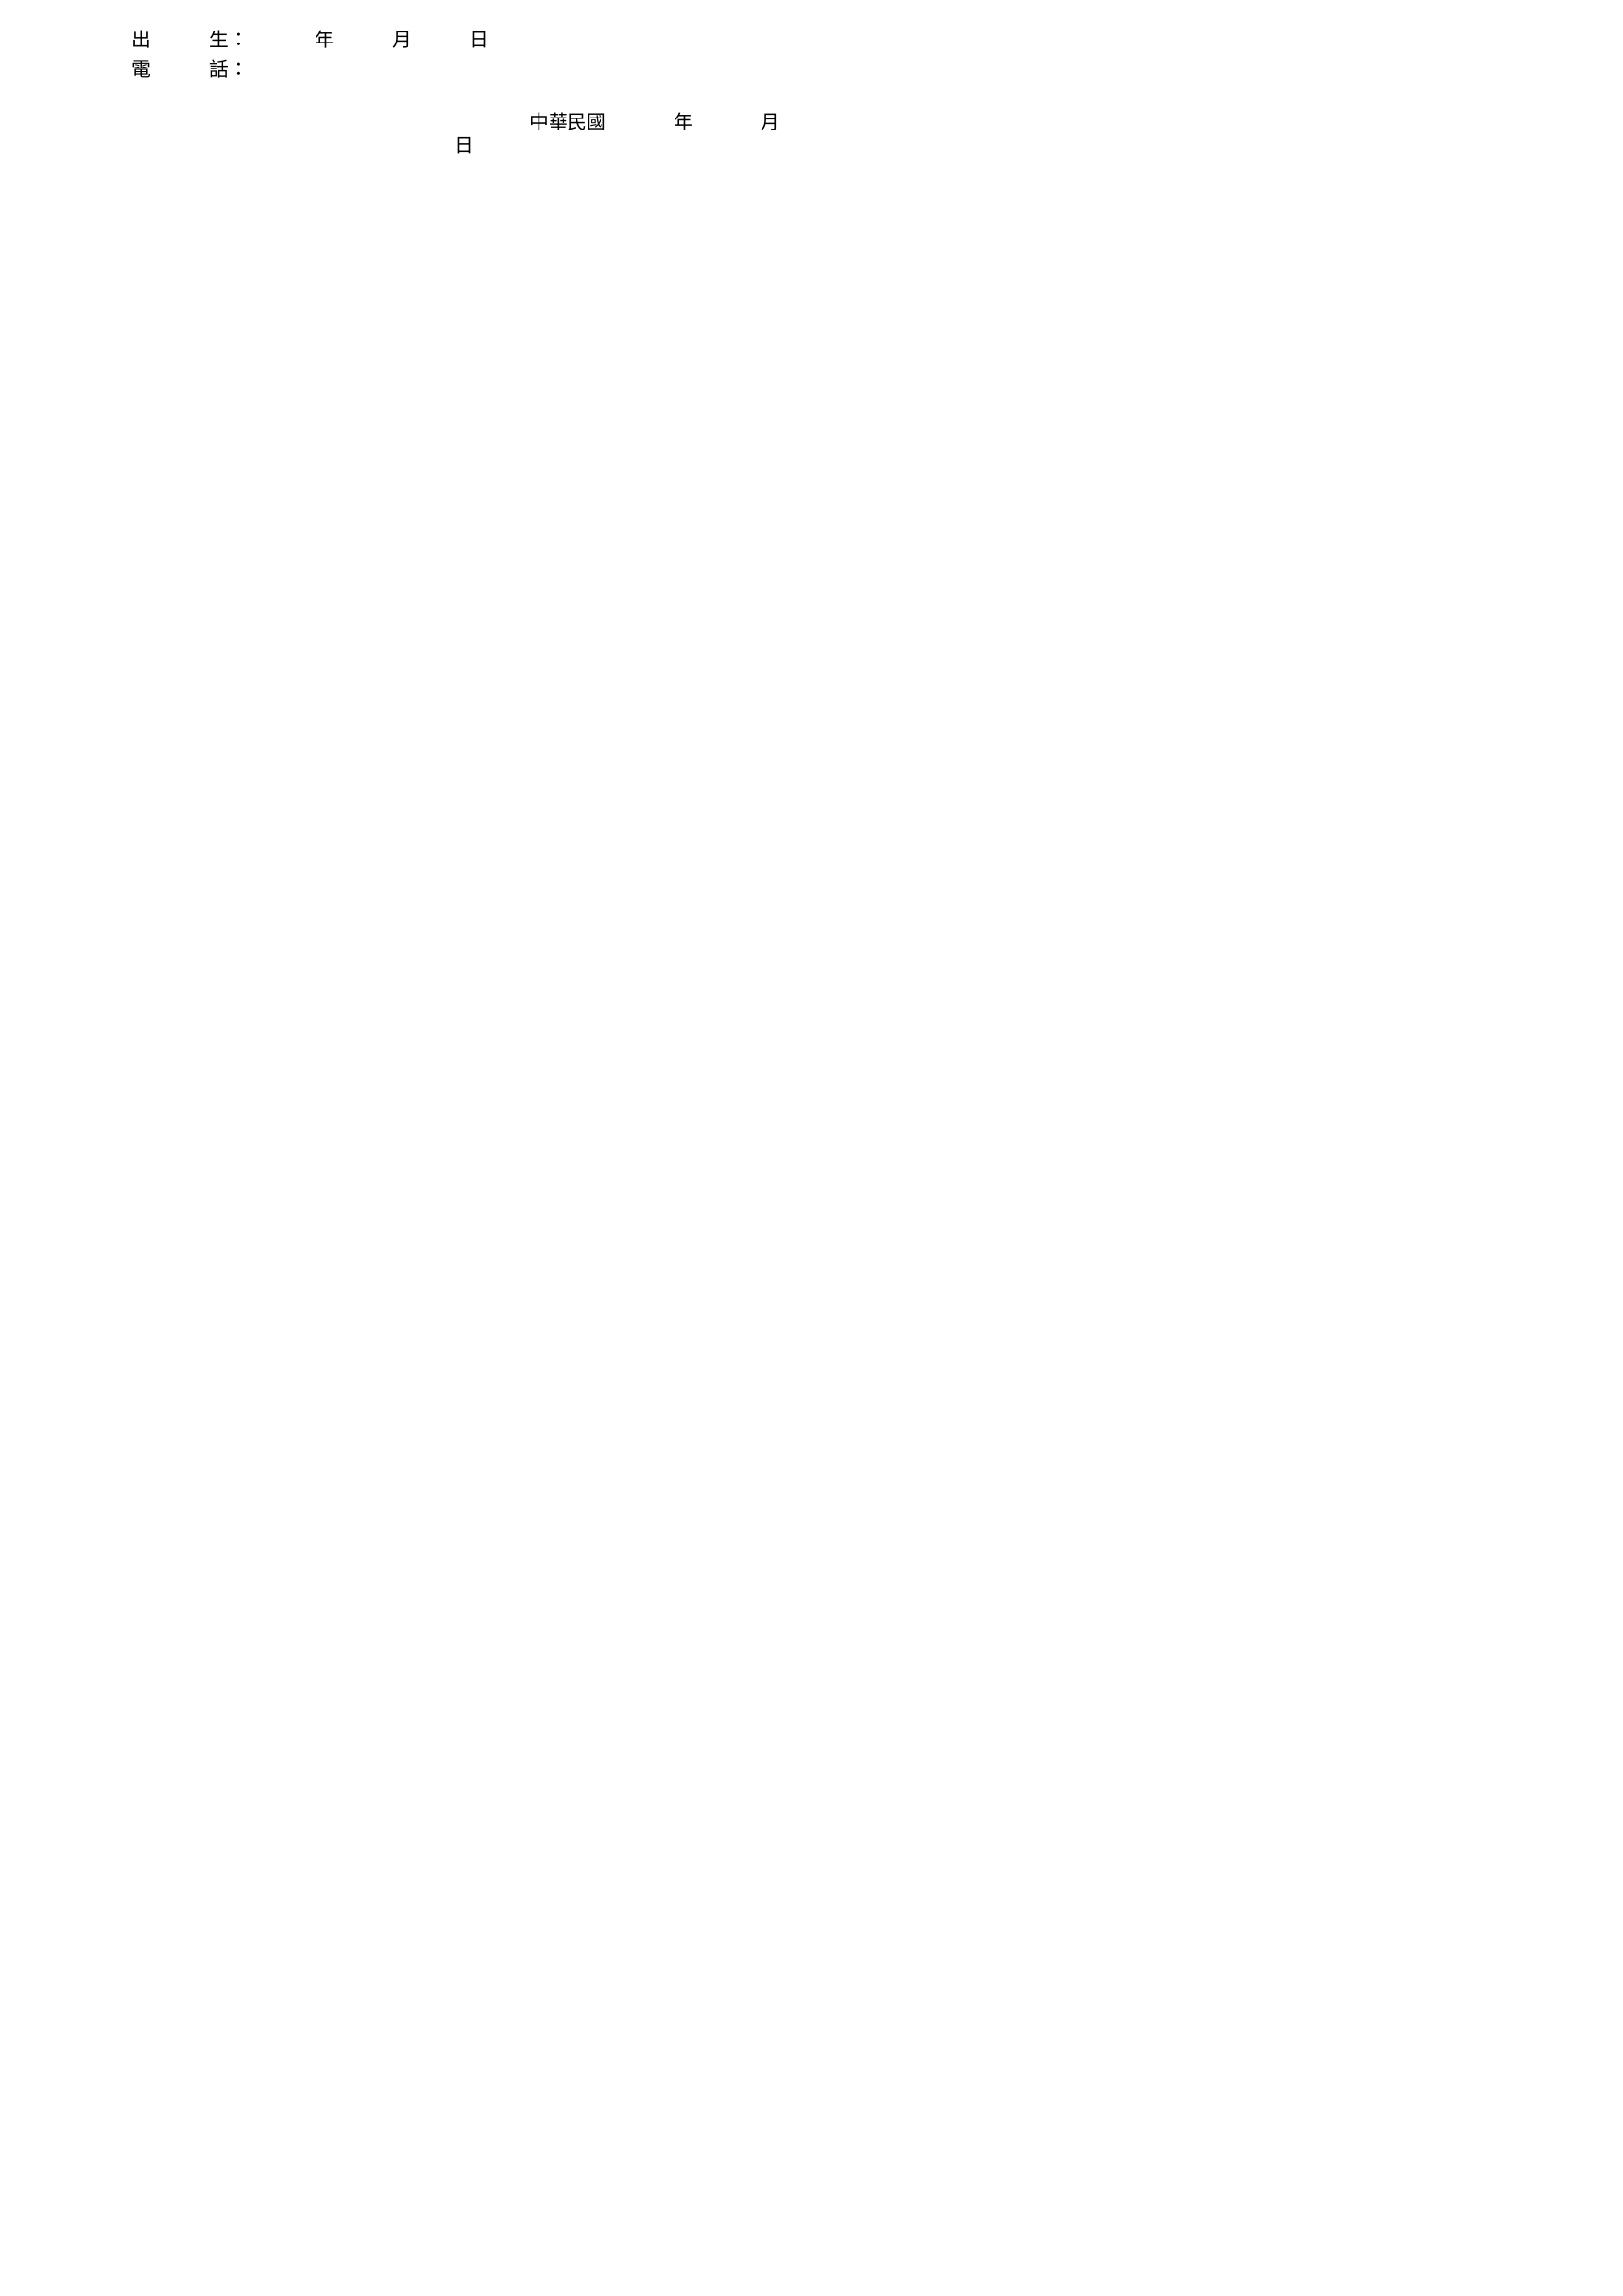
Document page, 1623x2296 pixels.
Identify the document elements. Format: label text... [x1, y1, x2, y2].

table_cell [71, 23, 121, 156]
table_cell [806, 23, 1552, 156]
table_cell 出 生： 年 月 日 電 話： 中華民國 年 月 日 [121, 23, 806, 156]
